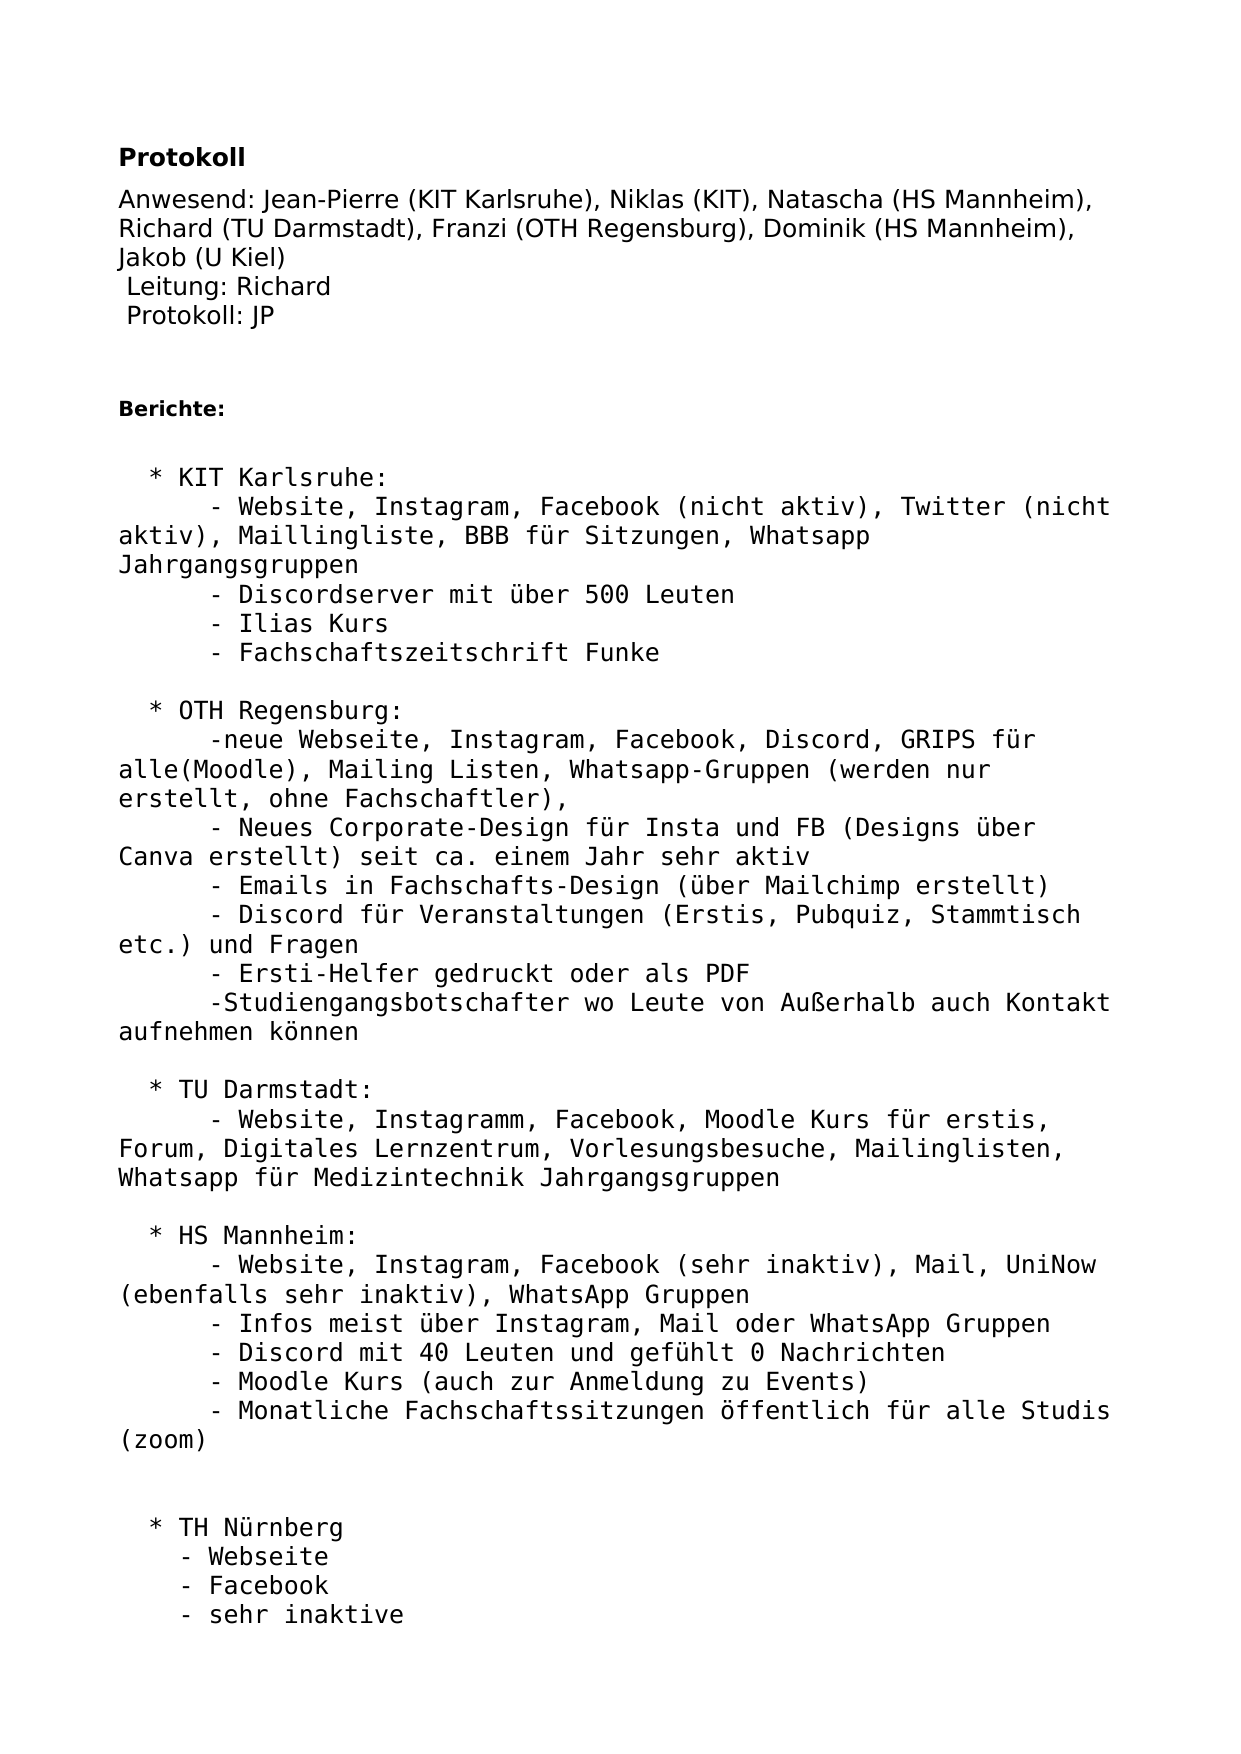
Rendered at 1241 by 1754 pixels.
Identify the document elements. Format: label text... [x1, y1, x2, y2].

text Anwesend: Jean-Pierre (KIT Karlsruhe), Niklas (KIT), Natascha (HS Mannheim), Richard (TU Darmstadt), Franzi (OTH Regensburg), Dominik (HS Mannheim), Jakob (U Kiel) Leitung: Richard Protokoll: JP [118, 185, 1122, 360]
text * KIT Karlsruhe: - Website, Instagram, Facebook (nicht aktiv), Twitter (nicht aktiv), Maillingliste, BBB für Sitzungen, Whatsapp Jahrgangsgruppen - Discordserver mit über 500 Leuten - Ilias Kurs - Fachschaftszeitschrift Funke * OTH Regensburg: -neue Webseite, Instagram, Facebook, Discord, GRIPS für alle(Moodle), Mailing Listen, Whatsapp-Gruppen (werden nur erstellt, ohne Fachschaftler), - Neues Corporate-Design für Insta und FB (Designs über Canva erstellt) seit ca. einem Jahr sehr aktiv - Emails in Fachschafts-Design (über Mailchimp erstellt) - Discord für Veranstaltungen (Erstis, Pubquiz, Stammtisch etc.) und Fragen - Ersti-Helfer gedruckt oder als PDF -Studiengangsbotschafter wo Leute von Außerhalb auch Kontakt aufnehmen können * TU Darmstadt: - Website, Instagramm, Facebook, Moodle Kurs für erstis, Forum, Digitales Lernzentrum, Vorlesungsbesuche, Mailinglisten, Whatsapp für Medizintechnik Jahrgangsgruppen * HS Mannheim: - Website, Instagram, Facebook (sehr inaktiv), Mail, UniNow (ebenfalls sehr inaktiv), WhatsApp Gruppen - Infos meist über Instagram, Mail oder WhatsApp Gruppen - Discord mit 40 Leuten und gefühlt 0 Nachrichten - Moodle Kurs (auch zur Anmeldung zu Events) - Monatliche Fachschaftssitzungen öffentlich für alle Studis (zoom) * TH Nürnberg - Webseite - Facebook - sehr inaktive [118, 434, 1122, 1630]
subtitle Protokoll [118, 143, 1122, 172]
subtitle Berichte: [118, 397, 1122, 422]
